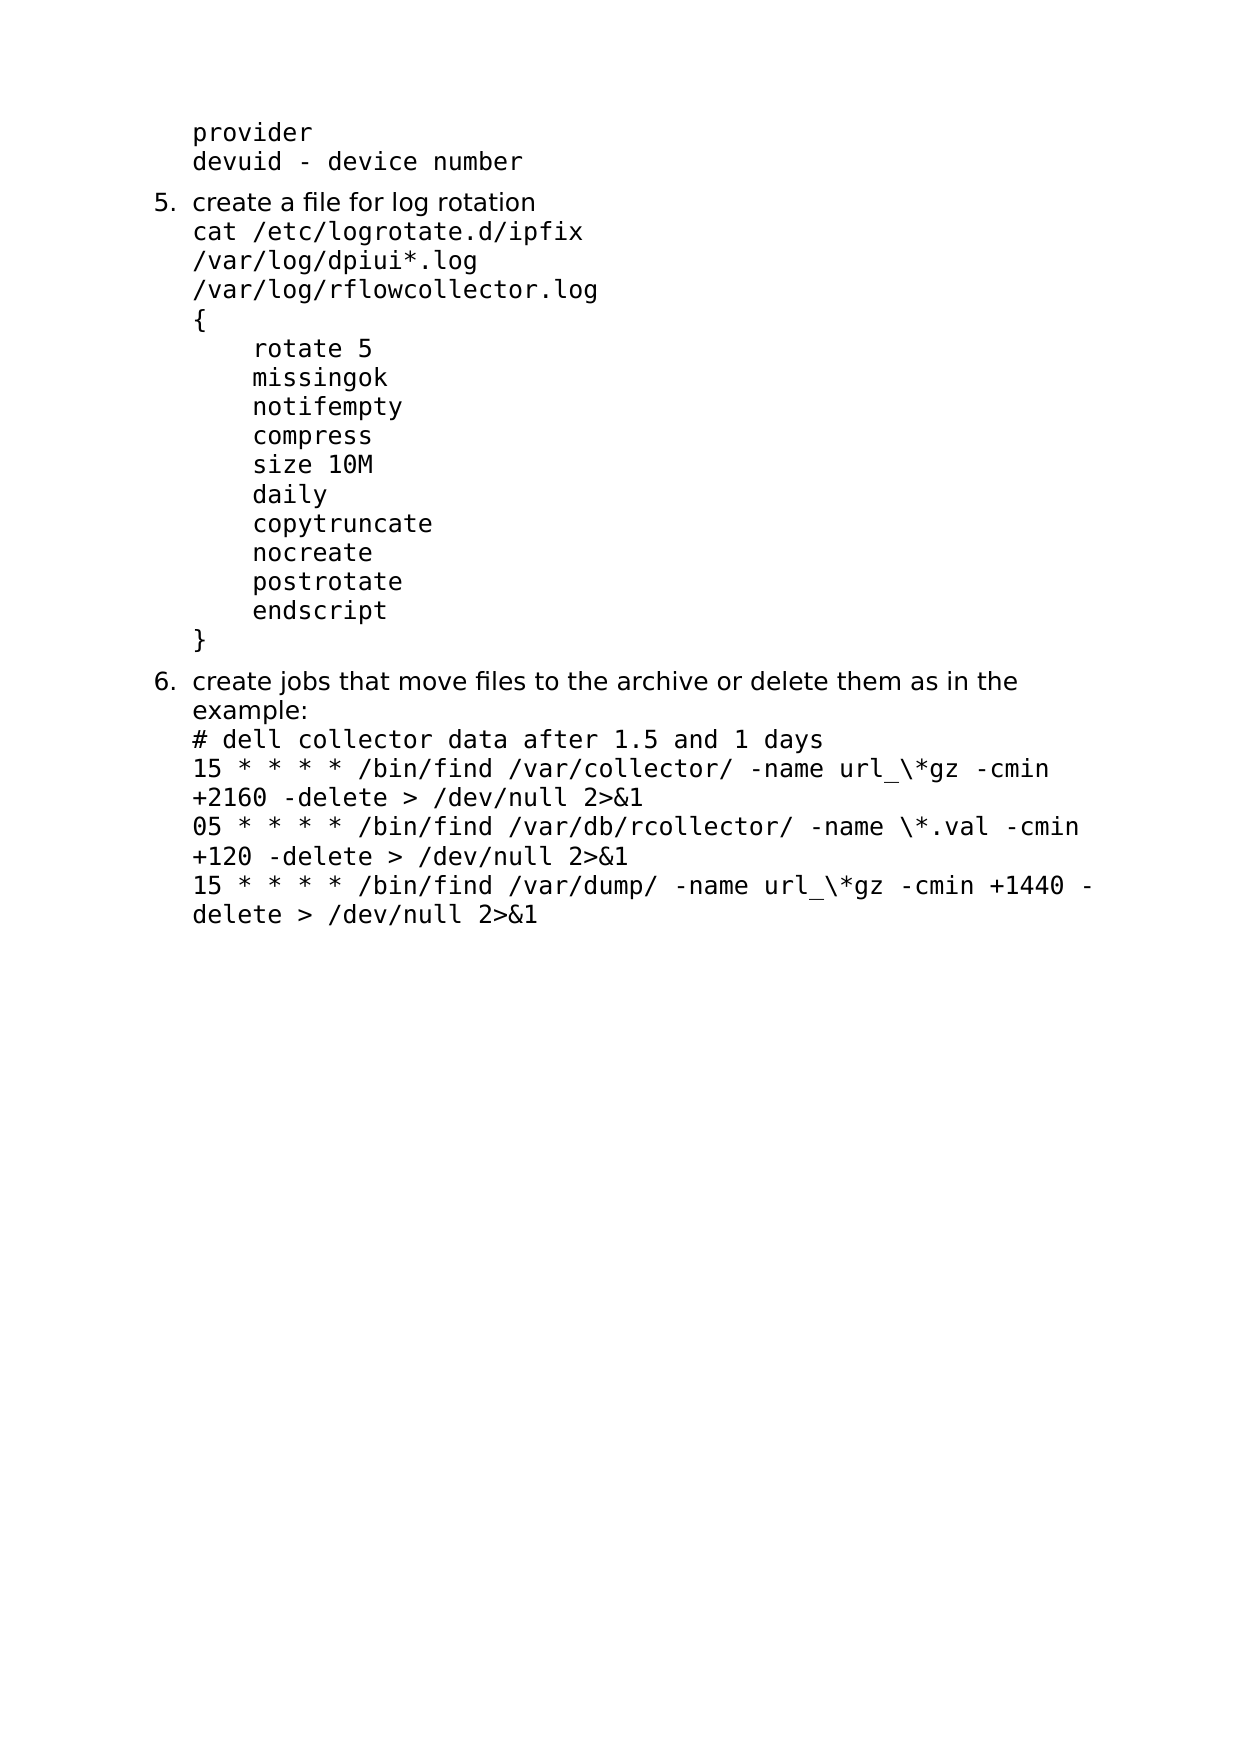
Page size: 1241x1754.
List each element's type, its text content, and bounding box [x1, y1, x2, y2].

list create a file for log rotation [177, 188, 1122, 217]
list cat /etc/logrotate.d/ipfix /var/log/dpiui*.log /var/log/rflowcollector.log { rotate 5 missingok notifempty compress size 10M daily copytruncate nocreate postrotate endscript } [177, 217, 1122, 655]
list provider devuid - device number [177, 118, 1122, 176]
list create jobs that move files to the archive or delete them as in the example: [177, 667, 1122, 725]
list # dell collector data after 1.5 and 1 days 15 * * * * /bin/find /var/collector/ -name url_\*gz -cmin +2160 -delete > /dev/null 2>&1 05 * * * * /bin/find /var/db/rcollector/ -name \*.val -cmin +120 -delete > /dev/null 2>&1 15 * * * * /bin/find /var/dump/ -name url_\*gz -cmin +1440 -delete > /dev/null 2>&1 [177, 725, 1122, 929]
